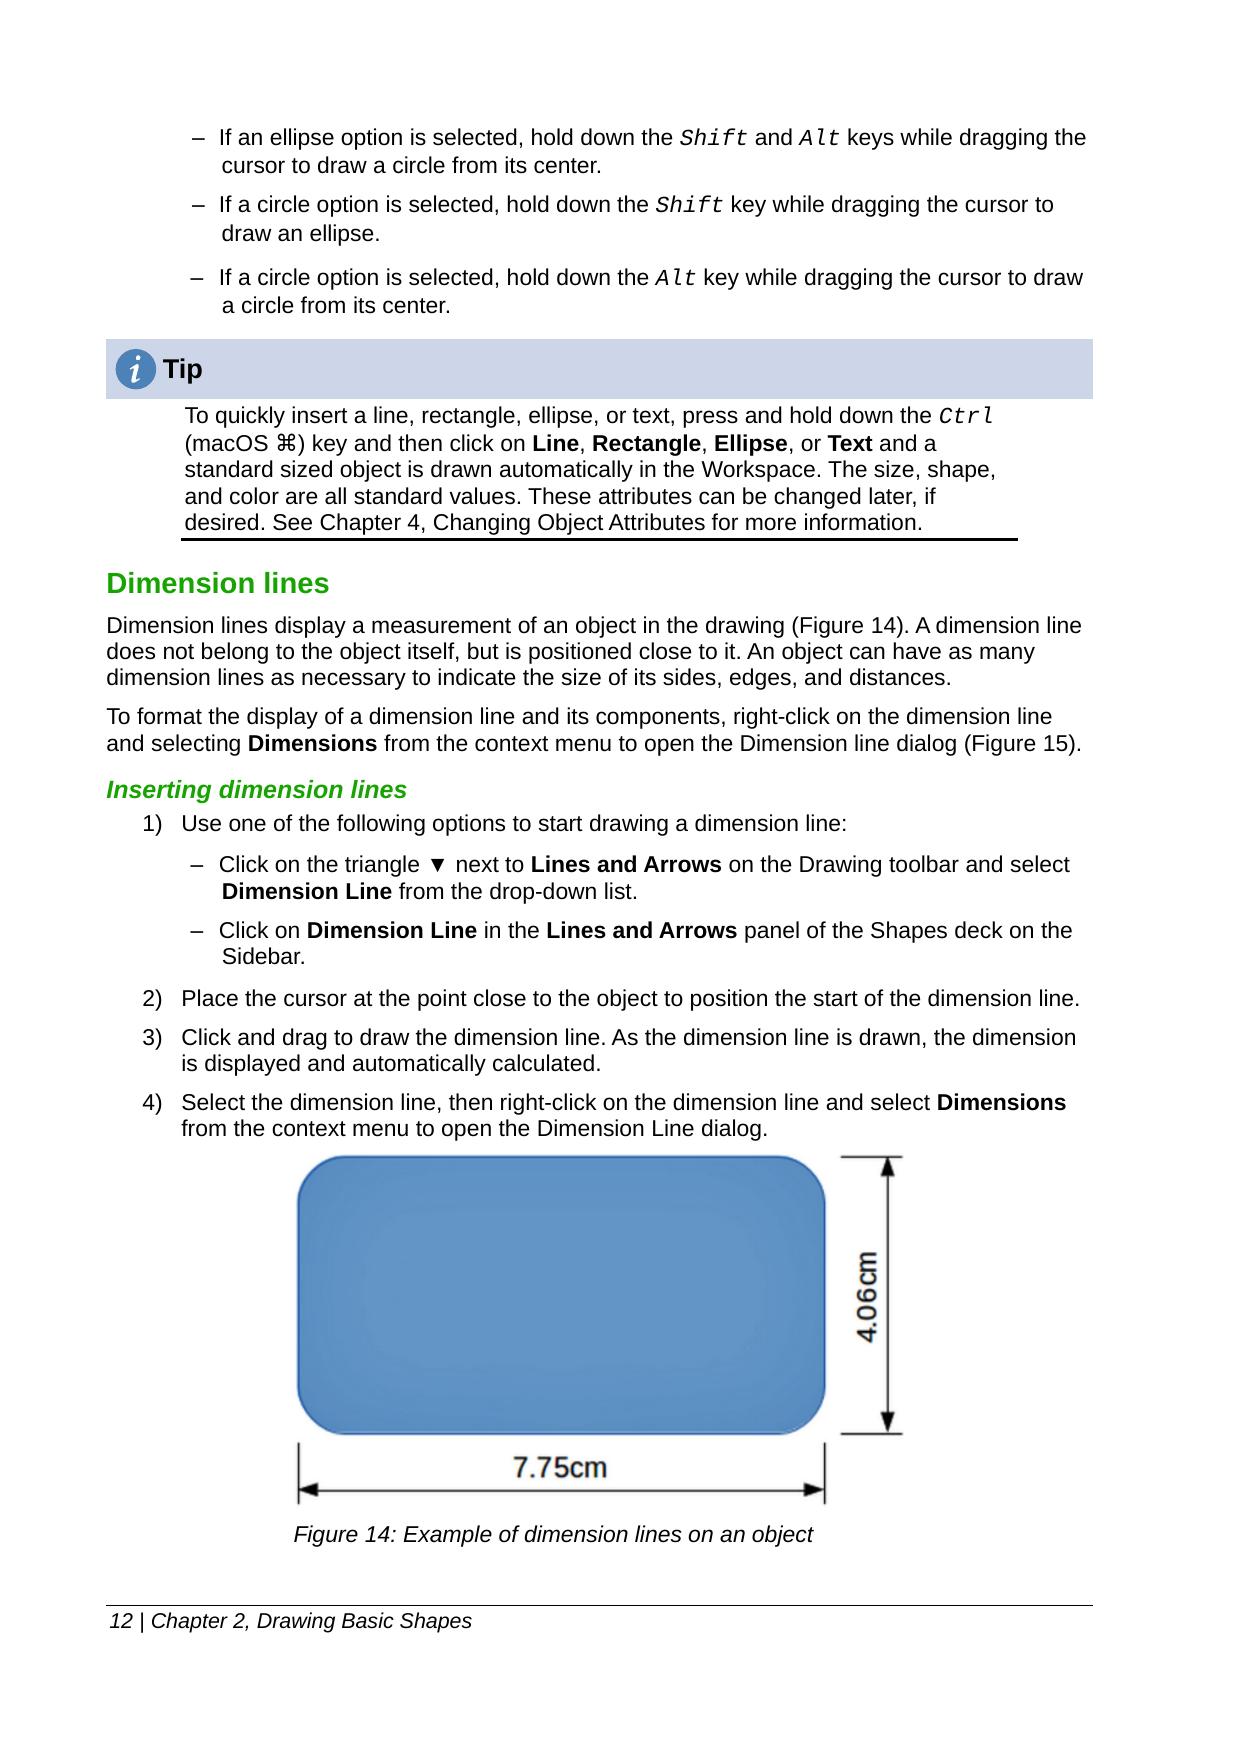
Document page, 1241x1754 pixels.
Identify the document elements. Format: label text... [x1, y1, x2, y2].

text Dimension lines display a measurement of an object in the drawing (Figure 14). A dimension line does not belong to the object itself, but is positioned close to it. An object can have as many dimension lines as necessary to indicate the size of its sides, edges, and distances. [106, 612, 1093, 691]
list Select the dimension line, then right-click on the dimension line and select Dimensions from the context menu to open the Dimension Line dialog. [162, 1089, 1093, 1142]
text To quickly insert a line, rectangle, ellipse, or text, press and hold down the Ctrl (macOS ⌘) key and then click on Line, Rectangle, Ellipse, or Text and a standard sized object is drawn automatically in the Workspace. The size, shape, and color are all standard values. These attributes can be changed later, if desired. See Chapter 4, Changing Object Attributes for more information. [181, 399, 1018, 538]
list Click on the triangle ▼ next to Lines and Arrows on the Drawing toolbar and select Dimension Line from the drop-down list. [187, 848, 1093, 904]
subtitle Tip [106, 339, 1093, 399]
list Click on Dimension Line in the Lines and Arrows panel of the Shapes deck on the Sidebar. [187, 914, 1093, 972]
picture [293, 1154, 906, 1509]
list Click and drag to draw the dimension line. As the dimension line is drawn, the dimension is displayed and automatically calculated. [162, 1024, 1093, 1076]
text To format the display of a dimension line and its components, right-click on the dimension line and selecting Dimensions from the context menu to open the Dimension line dialog (Figure 15). [106, 703, 1093, 756]
list Use one of the following options to start drawing a dimension line: [162, 810, 1093, 836]
subtitle Inserting dimension lines [106, 775, 1093, 803]
subtitle Dimension lines [106, 566, 1093, 599]
text Figure 14: Example of dimension lines on an object [293, 1521, 906, 1547]
list If an ellipse option is selected, hold down the Shift and Alt keys while dragging the cursor to draw a circle from its center. [189, 121, 1093, 179]
list If a circle option is selected, hold down the Shift key while dragging the cursor to draw an ellipse. [189, 188, 1093, 249]
list If a circle option is selected, hold down the Alt key while dragging the cursor to draw a circle from its center. [187, 261, 1093, 322]
list Place the cursor at the point close to the object to position the start of the dimension line. [162, 985, 1093, 1011]
